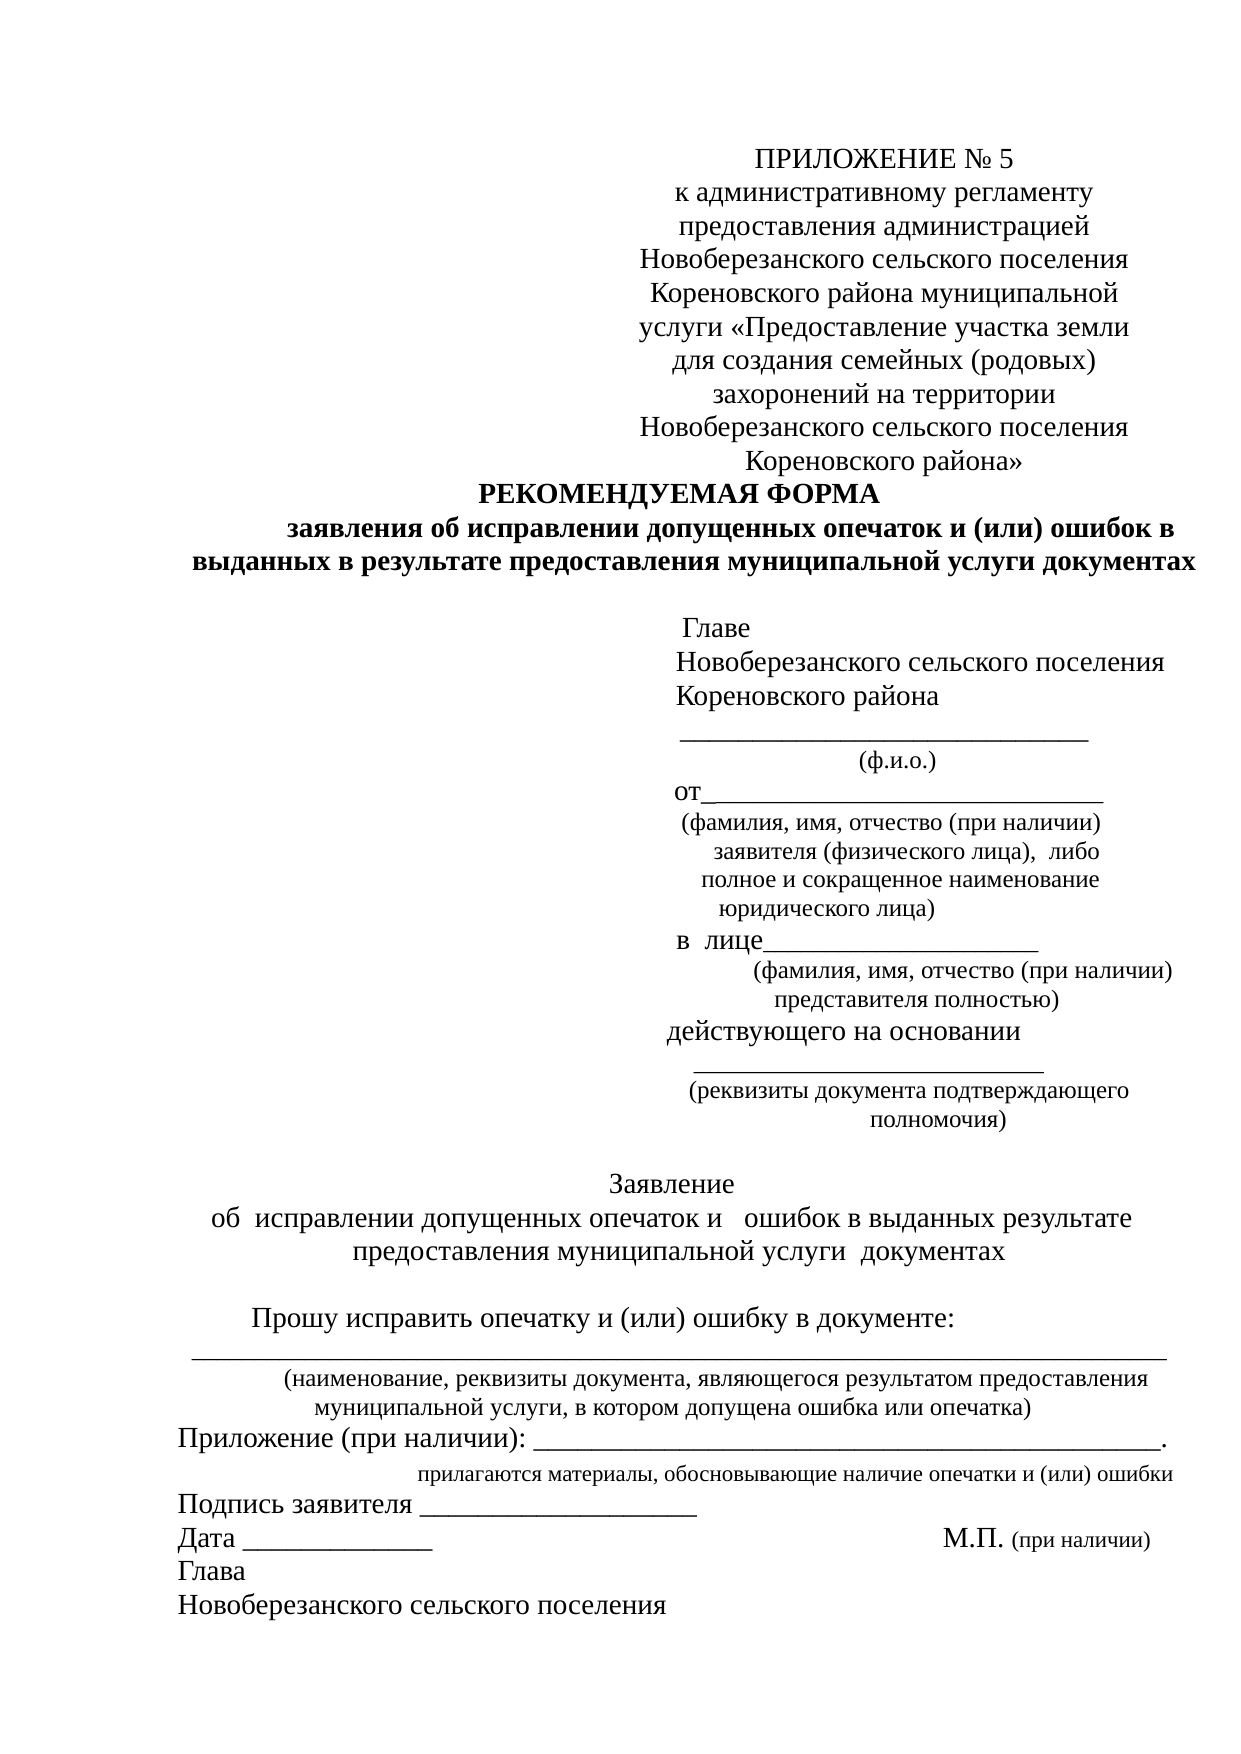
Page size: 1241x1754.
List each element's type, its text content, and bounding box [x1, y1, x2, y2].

text Глава [177, 1553, 1181, 1587]
text ____________________________ [177, 1047, 1181, 1075]
text заявления об исправлении допущенных опечаток и (или) ошибок в выданных в результате предоставления муниципальной услуги документах [177, 510, 1211, 577]
text от________________________________ [177, 773, 1181, 807]
text Кореновского района [177, 678, 1181, 711]
text Прошу исправить опечатку и (или) ошибку в документе: [177, 1301, 1181, 1334]
text РЕКОМЕНДУЕМАЯ ФОРМА [177, 476, 1181, 510]
text прилагаются материалы, обосновывающие наличие опечатки и (или) ошибки [177, 1460, 1181, 1486]
text Главе [177, 611, 1181, 644]
text (ф.и.о.) [177, 745, 1181, 773]
text об исправлении допущенных опечаток и ошибок в выданных результате предоставления муниципальной услуги документах [162, 1200, 1181, 1267]
text полномочия) [177, 1104, 1181, 1133]
text Новоберезанского сельского поселения [177, 644, 1181, 678]
text полное и сокращенное наименование [177, 864, 1181, 893]
table_header [166, 141, 605, 476]
text ____________________________ [177, 711, 1181, 745]
text ______________________________________________________________________________ [177, 1334, 1181, 1363]
text юридического лица) [177, 893, 1181, 922]
text (фамилия, имя, отчество (при наличии) [177, 807, 1181, 836]
text Подпись заявителя ___________________ [177, 1486, 1181, 1520]
text Новоберезанского сельского поселения [177, 1587, 1181, 1621]
text (фамилия, имя, отчество (при наличии) представителя полностью) [177, 956, 1181, 1013]
text в лице______________________ [177, 922, 1181, 956]
text Приложение (при наличии): ___________________________________________. [177, 1420, 1181, 1454]
text (реквизиты документа подтверждающего [177, 1075, 1181, 1104]
text действующего на основании [177, 1013, 1181, 1047]
table_header ПРИЛОЖЕНИЕ № 5 к административному регламенту предоставления администрацией Новоберезанского сельского поселения Кореновского района муниципальной услуги «Предоставление участка земли для создания семейных (родовых) захоронений на территории Новоберезанского сельского поселения Кореновского района» [605, 141, 1163, 476]
text Заявление [162, 1166, 1181, 1200]
text (наименование, реквизиты документа, являющегося результатом предоставления муниципальной услуги, в котором допущена ошибка или опечатка) [177, 1363, 1181, 1420]
text Дата _____________ М.П. (при наличии) [177, 1520, 1181, 1553]
text заявителя (физического лица), либо [177, 836, 1181, 864]
